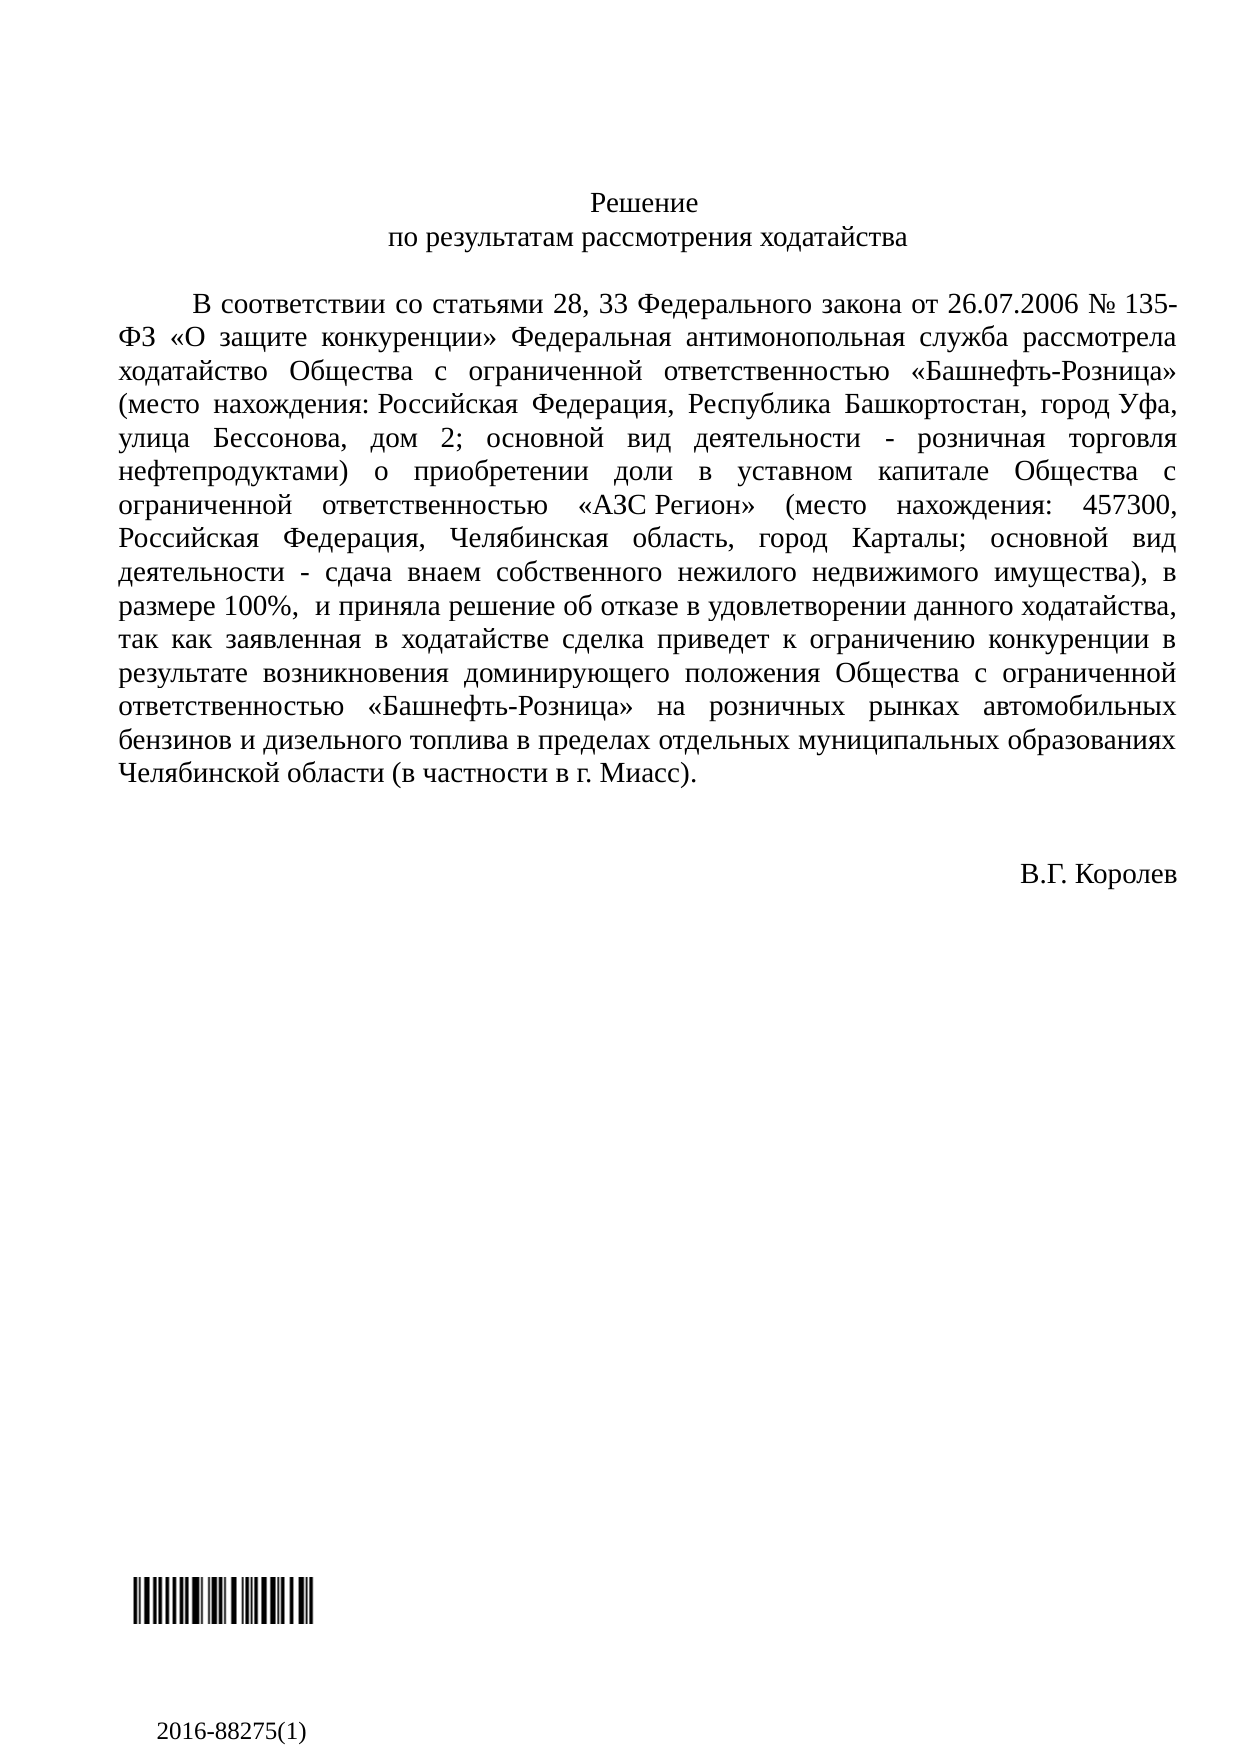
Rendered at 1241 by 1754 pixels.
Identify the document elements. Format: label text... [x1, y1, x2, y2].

text по результатам рассмотрения ходатайства [118, 219, 1177, 252]
picture [118, 1577, 331, 1624]
text В соответствии cо статьями 28, 33 Федерального закона от 26.07.2006 № 135-ФЗ «О защите конкуренции» Федеральная антимонопольная служба рассмотрела ходатайство Общества с ограниченной ответственностью «Башнефть-Розница» (место нахождения: Российская Федерация, Республика Башкортостан, город Уфа, улица Бессонова, дом 2; основной вид деятельности - розничная торговля нефтепродуктами) о приобретении доли в уставном капитале Общества с ограниченной ответственностью «АЗС Регион» (место нахождения: 457300, Российская Федерация, Челябинская область, город Карталы; основной вид деятельности - сдача внаем собственного нежилого недвижимого имущества), в размере 100%, и приняла решение об отказе в удовлетворении данного ходатайства, так как заявленная в ходатайстве сделка приведет к ограничению конкуренции в результате возникновения доминирующего положения Общества с ограниченной ответственностью «Башнефть-Розница» на розничных рынках автомобильных бензинов и дизельного топлива в пределах отдельных муниципальных образованиях Челябинской области (в частности в г. Миасс). [118, 286, 1177, 789]
text В.Г. Королев [118, 856, 1177, 889]
text Решение [118, 185, 1177, 219]
